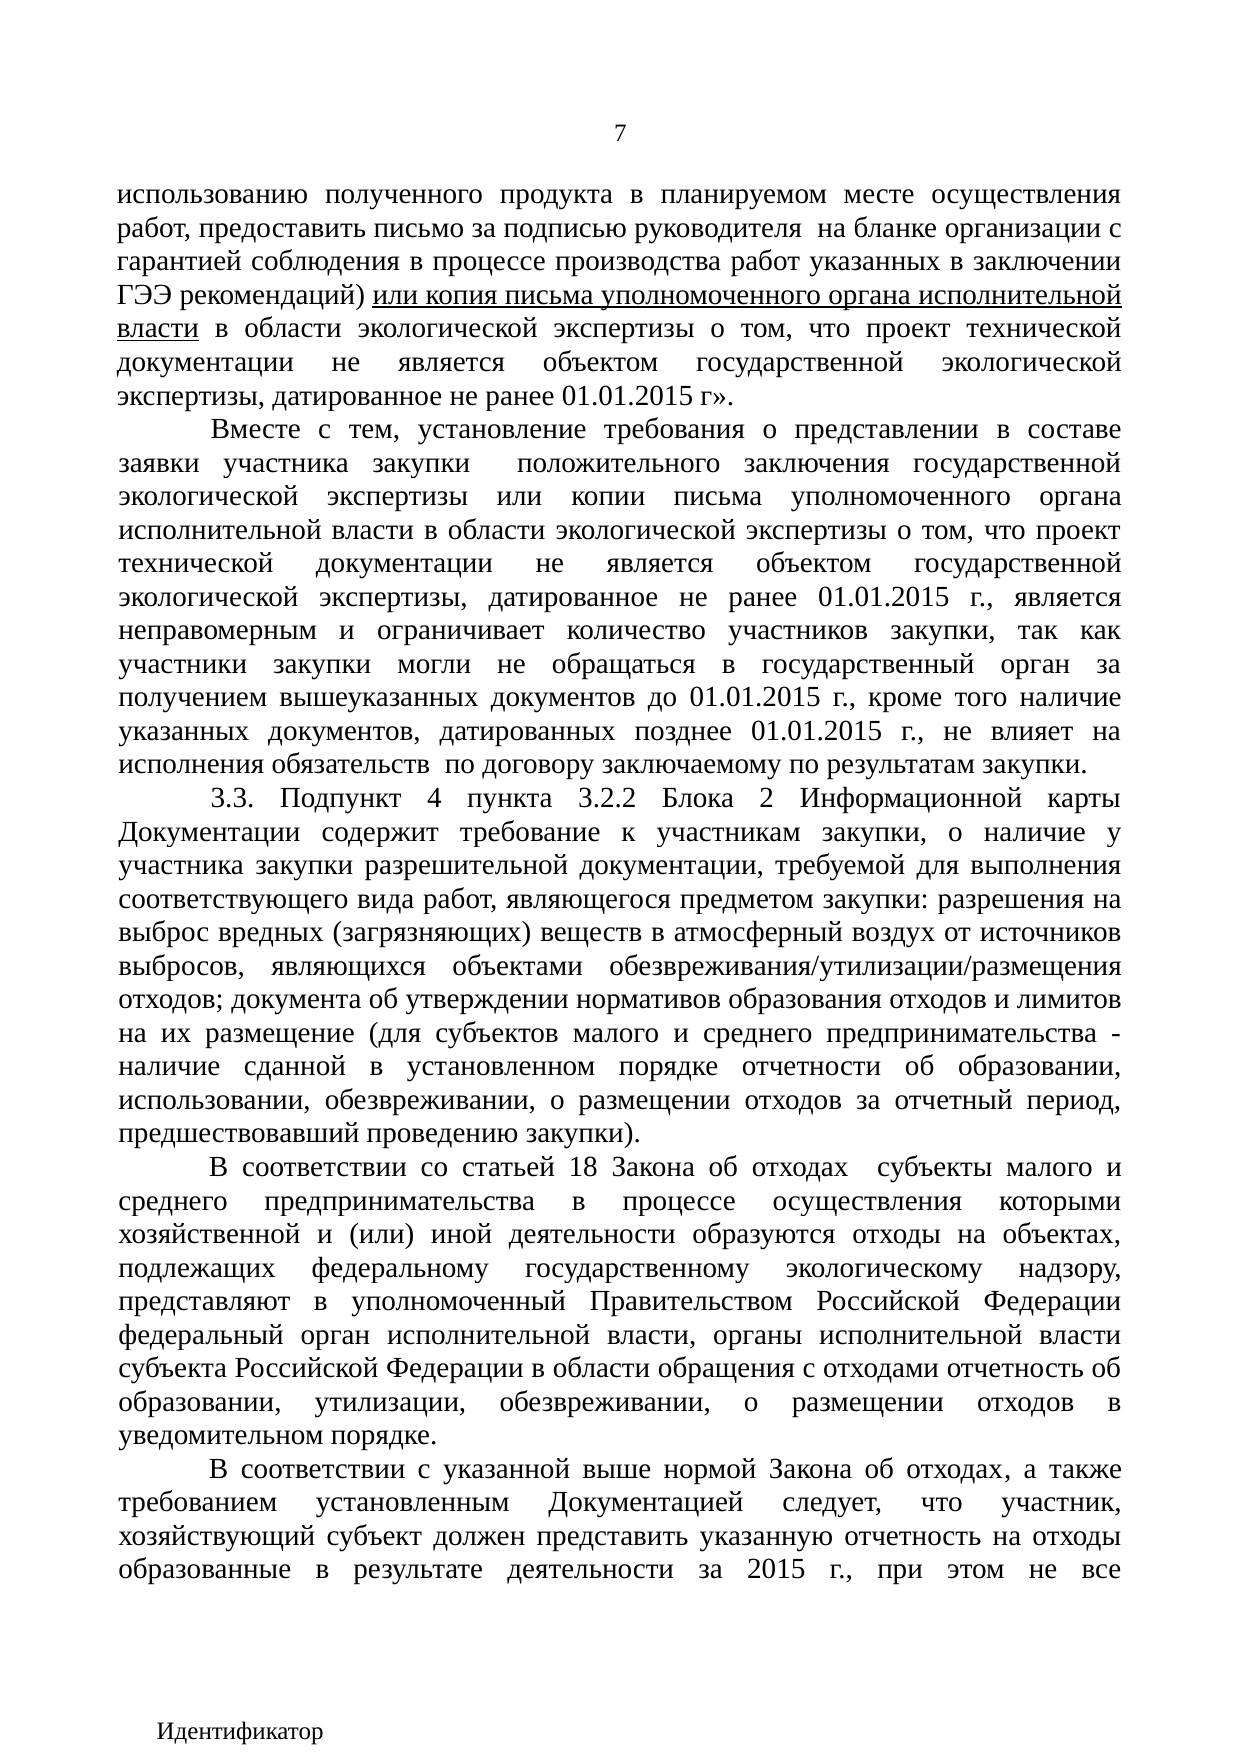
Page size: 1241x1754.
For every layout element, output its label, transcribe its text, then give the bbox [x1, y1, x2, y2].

text использованию полученного продукта в планируемом месте осуществления работ, предоставить письмо за подписью руководителя на бланке организации с гарантией соблюдения в процессе производства работ указанных в заключении ГЭЭ рекомендаций) или копия письма уполномоченного органа исполнительной власти в области экологической экспертизы о том, что проект технической документации не является объектом государственной экологической экспертизы, датированное не ранее 01.01.2015 г». [117, 176, 1122, 411]
text В соответствии с указанной выше нормой Закона об отходах, а также требованием установленным Документацией следует, что участник, хозяйствующий субъект должен представить указанную отчетность на отходы образованные в результате деятельности за 2015 г., при этом не все [118, 1451, 1122, 1585]
text Вместе с тем, установление требования о представлении в составе заявки участника закупки положительного заключения государственной экологической экспертизы или копии письма уполномоченного органа исполнительной власти в области экологической экспертизы о том, что проект технической документации не является объектом государственной экологической экспертизы, датированное не ранее 01.01.2015 г., является неправомерным и ограничивает количество участников закупки, так как участники закупки могли не обращаться в государственный орган за получением вышеуказанных документов до 01.01.2015 г., кроме того наличие указанных документов, датированных позднее 01.01.2015 г., не влияет на исполнения обязательств по договору заключаемому по результатам закупки. [118, 411, 1122, 780]
text 3.3. Подпункт 4 пункта 3.2.2 Блока 2 Информационной карты Документации содержит требование к участникам закупки, о наличие у участника закупки разрешительной документации, требуемой для выполнения соответствующего вида работ, являющегося предметом закупки: разрешения на выброс вредных (загрязняющих) веществ в атмосферный воздух от источников выбросов, являющихся объектами обезвреживания/утилизации/размещения отходов; документа об утверждении нормативов образования отходов и лимитов на их размещение (для субъектов малого и среднего предпринимательства - наличие сданной в установленном порядке отчетности об образовании, использовании, обезвреживании, о размещении отходов за отчетный период, предшествовавший проведению закупки). [118, 780, 1122, 1149]
text В соответствии со статьей 18 Закона об отходах субъекты малого и среднего предпринимательства в процессе осуществления которыми хозяйственной и (или) иной деятельности образуются отходы на объектах, подлежащих федеральному государственному экологическому надзору, представляют в уполномоченный Правительством Российской Федерации федеральный орган исполнительной власти, органы исполнительной власти субъекта Российской Федерации в области обращения с отходами отчетность об образовании, утилизации, обезвреживании, о размещении отходов в уведомительном порядке. [118, 1149, 1122, 1451]
